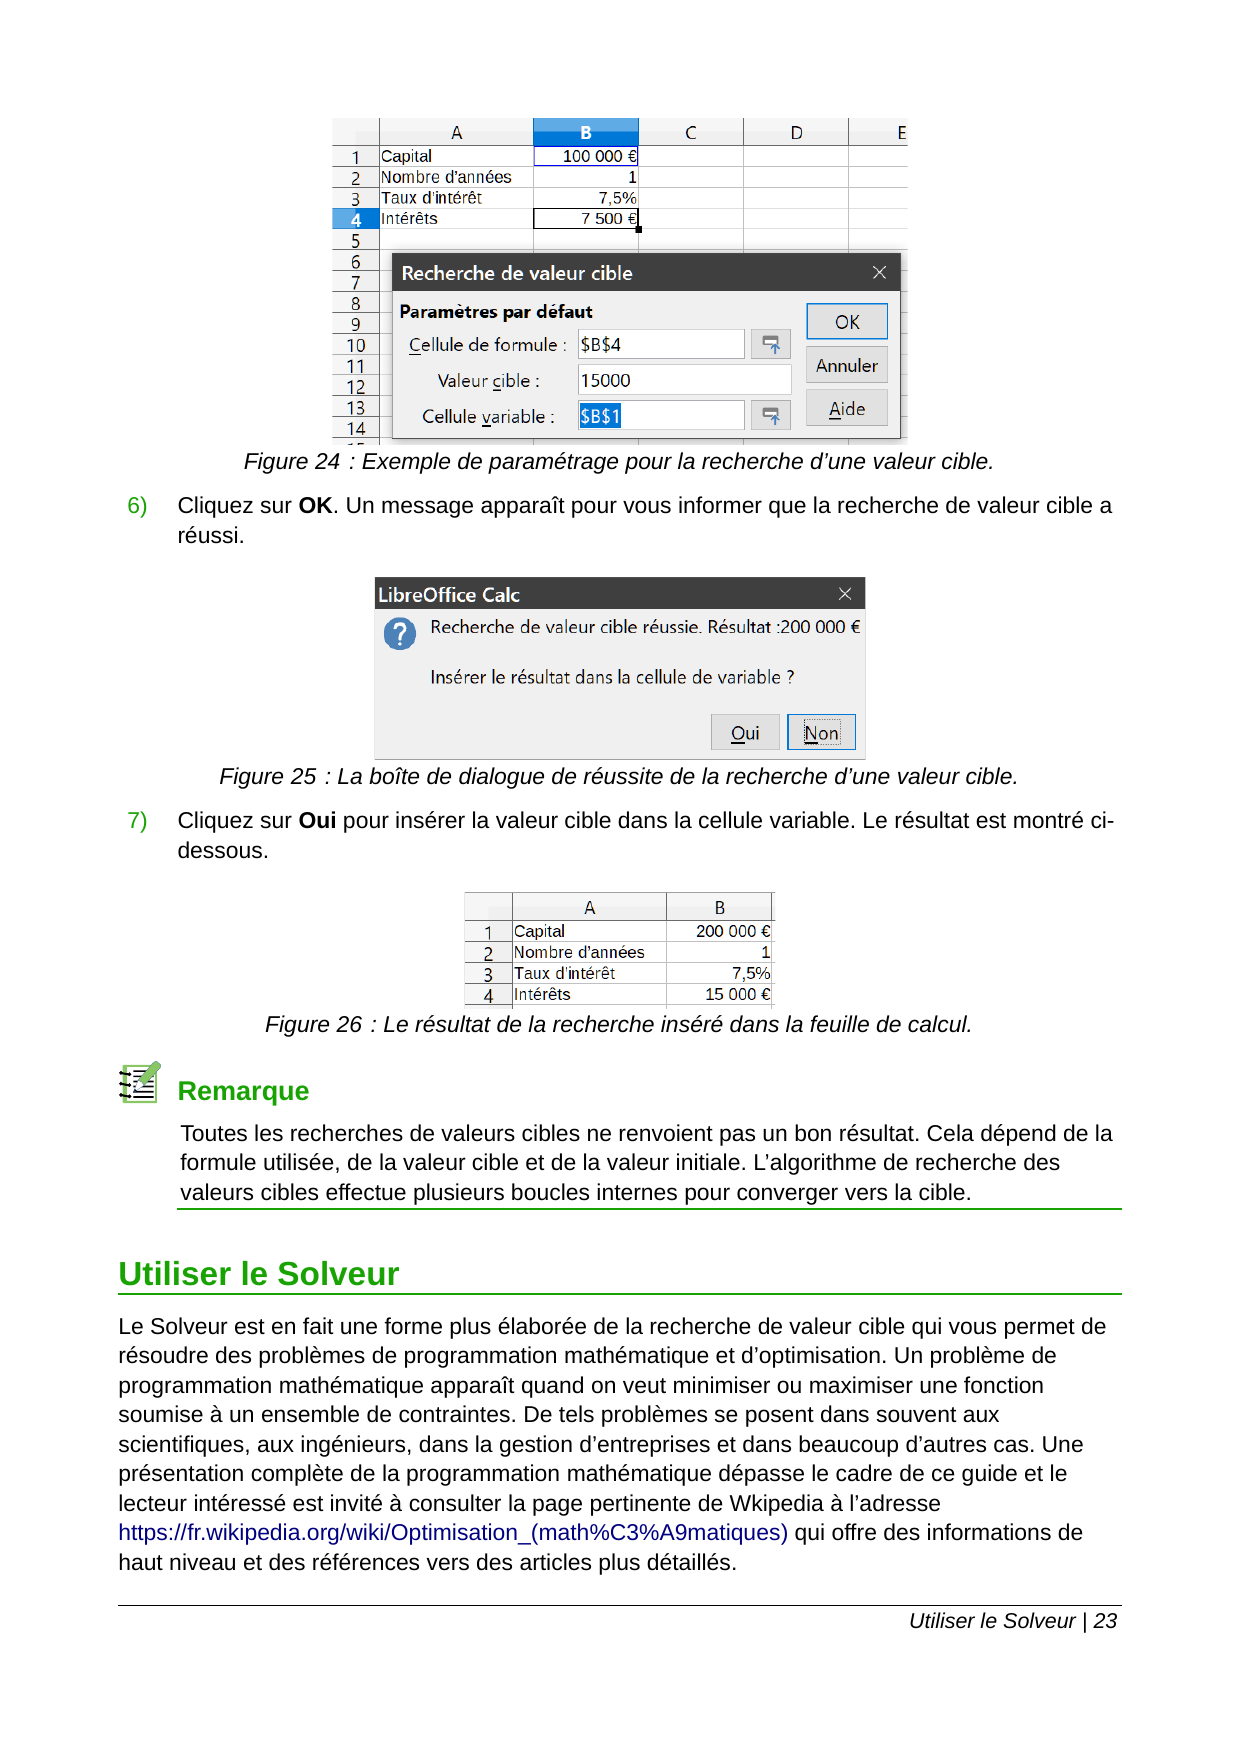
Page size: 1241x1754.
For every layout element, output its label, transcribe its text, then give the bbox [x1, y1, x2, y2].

list Cliquez sur OK. Un message apparaît pour vous informer que la recherche de valeur cible a réussi. [148, 489, 1122, 548]
text Toutes les recherches de valeurs cibles ne renvoient pas un bon résultat. Cela dépend de la formule utilisée, de la valeur cible et de la valeur initiale. L’algorithme de recherche des valeurs cibles effectue plusieurs boucles internes pour converger vers la cible. [177, 1114, 1122, 1208]
text Figure 24 : Exemple de paramétrage pour la recherche d’une valeur cible. [118, 445, 1122, 474]
picture [374, 577, 866, 760]
subtitle Utiliser le Solveur [118, 1254, 1122, 1293]
text Le Solveur est en fait une forme plus élaborée de la recherche de valeur cible qui vous permet de résoudre des problèmes de programmation mathématique et d’optimisation. Un problème de programmation mathématique apparaît quand on veut minimiser ou maximiser une fonction soumise à un ensemble de contraintes. De tels problèmes se posent dans souvent aux scientifiques, aux ingénieurs, dans la gestion d’entreprises et dans beaucoup d’autres cas. Une présentation complète de la programmation mathématique dépasse le cadre de ce guide et le lecteur intéressé est invité à consulter la page pertinente de Wkipedia à l’adresse https://fr.wikipedia.org/wiki/Optimisation_(math%C3%A9matiques) qui offre des informations de haut niveau et des références vers des articles plus détaillés. [118, 1309, 1122, 1575]
text Figure 26 : Le résultat de la recherche inséré dans la feuille de calcul. [118, 1008, 1122, 1038]
list Cliquez sur Oui pour insérer la valeur cible dans la cellule variable. Le résultat est montré ci-dessous. [148, 804, 1122, 863]
text Figure 25 : La boîte de dialogue de réussite de la recherche d’une valeur cible. [118, 760, 1122, 789]
picture [464, 892, 776, 1009]
picture [332, 118, 908, 445]
list Remarque [118, 1060, 1122, 1106]
